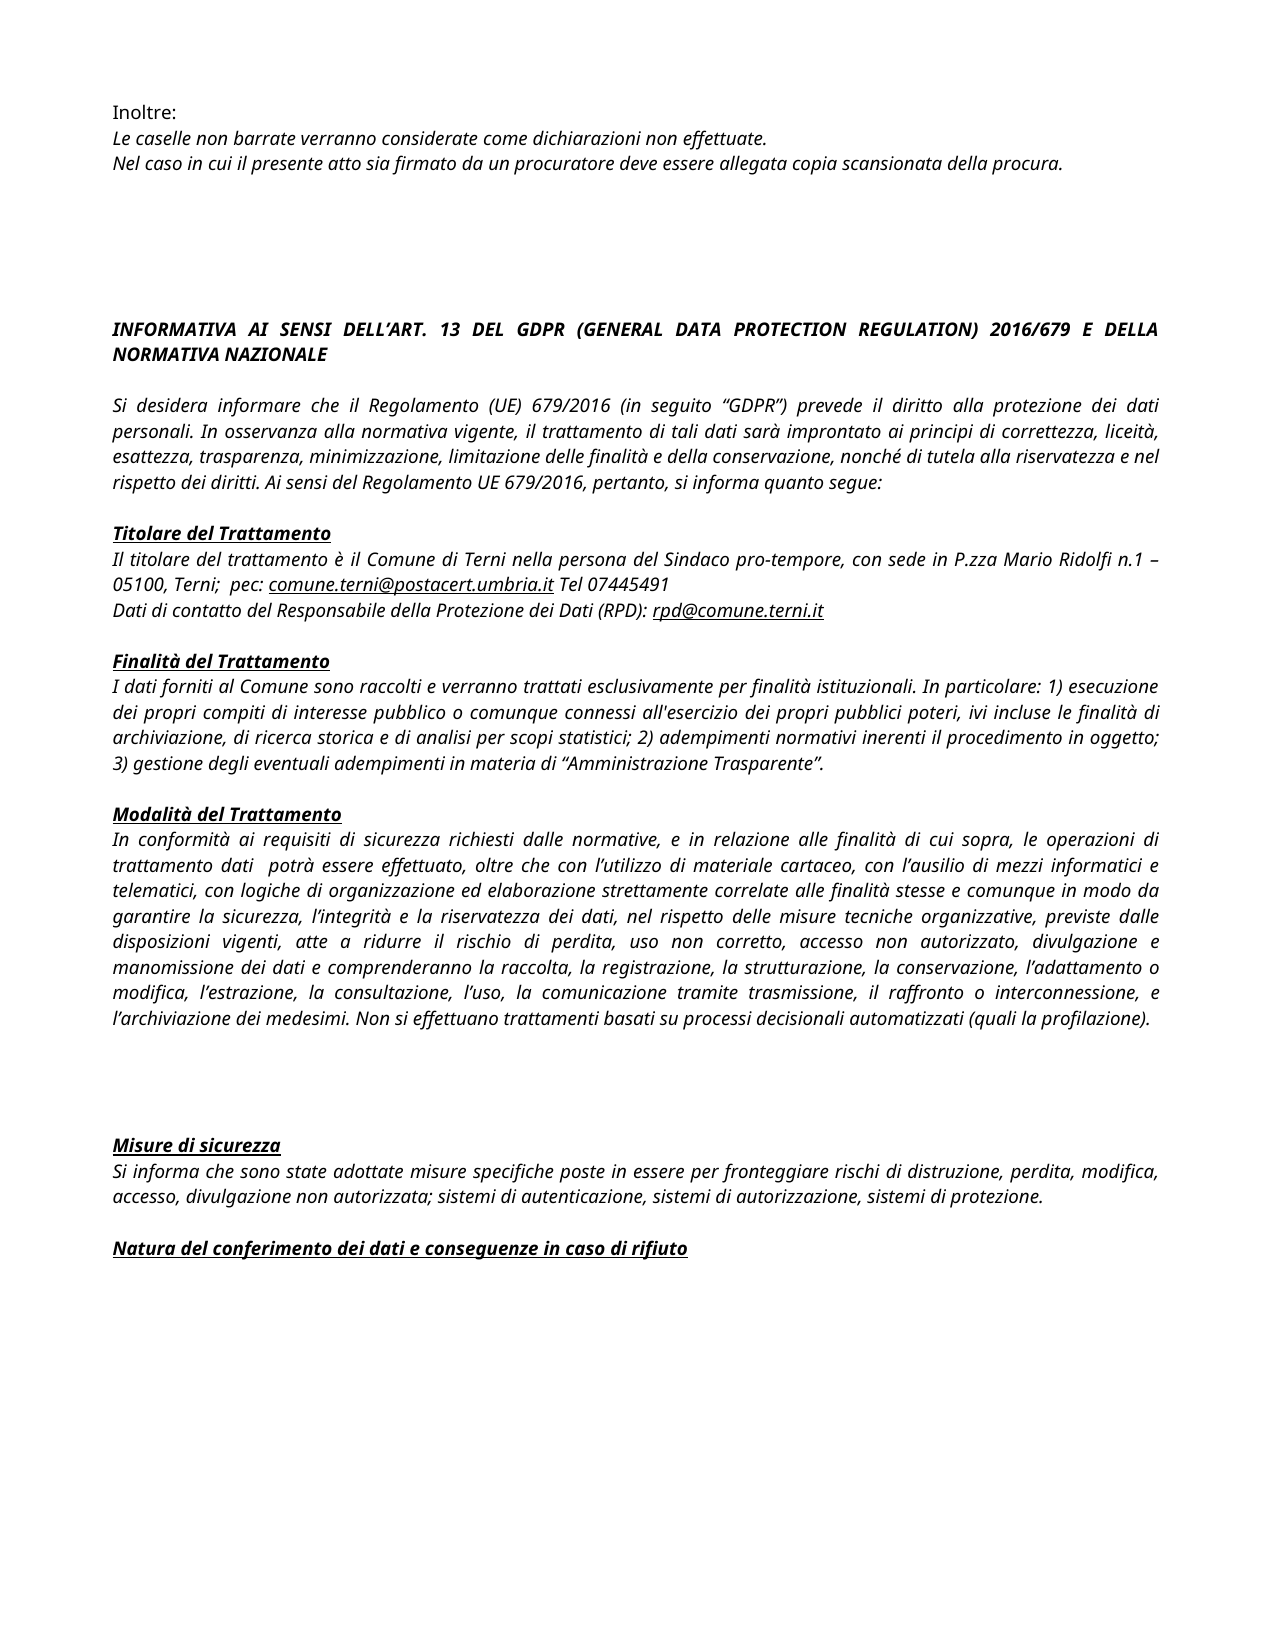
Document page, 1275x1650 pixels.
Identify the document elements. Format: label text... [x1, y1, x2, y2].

text Si desidera informare che il Regolamento (UE) 679/2016 (in seguito “GDPR”) prevede il diritto alla protezione dei dati personali. In osservanza alla normativa vigente, il trattamento di tali dati sarà improntato ai principi di correttezza, liceità, esattezza, trasparenza, minimizzazione, limitazione delle finalità e della conservazione, nonché di tutela alla riservatezza e nel rispetto dei diritti. Ai sensi del Regolamento UE 679/2016, pertanto, si informa quanto segue: [112, 393, 1163, 495]
text Dati di contatto del Responsabile della Protezione dei Dati (RPD): rpd@comune.terni.it [112, 597, 1163, 622]
text Il titolare del trattamento è il Comune di Terni nella persona del Sindaco pro-tempore, con sede in P.zza Mario Ridolfi n.1 – 05100, Terni; pec: comune.terni@postacert.umbria.it Tel 07445491 [112, 546, 1163, 597]
text Modalità del Trattamento [112, 801, 1163, 827]
text INFORMATIVA AI SENSI DELL’ART. 13 DEL GDPR (GENERAL DATA PROTECTION REGULATION) 2016/679 E DELLA NORMATIVA NAZIONALE [112, 316, 1163, 367]
text Natura del conferimento dei dati e conseguenze in caso di rifiuto [112, 1235, 1163, 1260]
text Le caselle non barrate verranno considerate come dichiarazioni non effettuate. [112, 125, 1163, 150]
text Finalità del Trattamento [112, 648, 1163, 673]
text Nel caso in cui il presente atto sia firmato da un procuratore deve essere allegata copia scansionata della procura. [112, 150, 1163, 176]
text Misure di sicurezza [112, 1133, 1163, 1158]
text In conformità ai requisiti di sicurezza richiesti dalle normative, e in relazione alle finalità di cui sopra, le operazioni di trattamento dati potrà essere effettuato, oltre che con l’utilizzo di materiale cartaceo, con l’ausilio di mezzi informatici e telematici, con logiche di organizzazione ed elaborazione strettamente correlate alle finalità stesse e comunque in modo da garantire la sicurezza, l’integrità e la riservatezza dei dati, nel rispetto delle misure tecniche organizzative, previste dalle disposizioni vigenti, atte a ridurre il rischio di perdita, uso non corretto, accesso non autorizzato, divulgazione e manomissione dei dati e comprenderanno la raccolta, la registrazione, la strutturazione, la conservazione, l’adattamento o modifica, l’estrazione, la consultazione, l’uso, la comunicazione tramite trasmissione, il raffronto o interconnessione, e l’archiviazione dei medesimi. Non si effettuano trattamenti basati su processi decisionali automatizzati (quali la profilazione). [112, 827, 1163, 1031]
text Si informa che sono state adottate misure specifiche poste in essere per fronteggiare rischi di distruzione, perdita, modifica, accesso, divulgazione non autorizzata; sistemi di autenticazione, sistemi di autorizzazione, sistemi di protezione. [112, 1158, 1163, 1209]
text I dati forniti al Comune sono raccolti e verranno trattati esclusivamente per finalità istituzionali. In particolare: 1) esecuzione dei propri compiti di interesse pubblico o comunque connessi all'esercizio dei propri pubblici poteri, ivi incluse le finalità di archiviazione, di ricerca storica e di analisi per scopi statistici; 2) adempimenti normativi inerenti il procedimento in oggetto; 3) gestione degli eventuali adempimenti in materia di “Amministrazione Trasparente”. [112, 673, 1163, 776]
text Titolare del Trattamento [112, 520, 1163, 546]
text Inoltre: [112, 99, 1163, 125]
